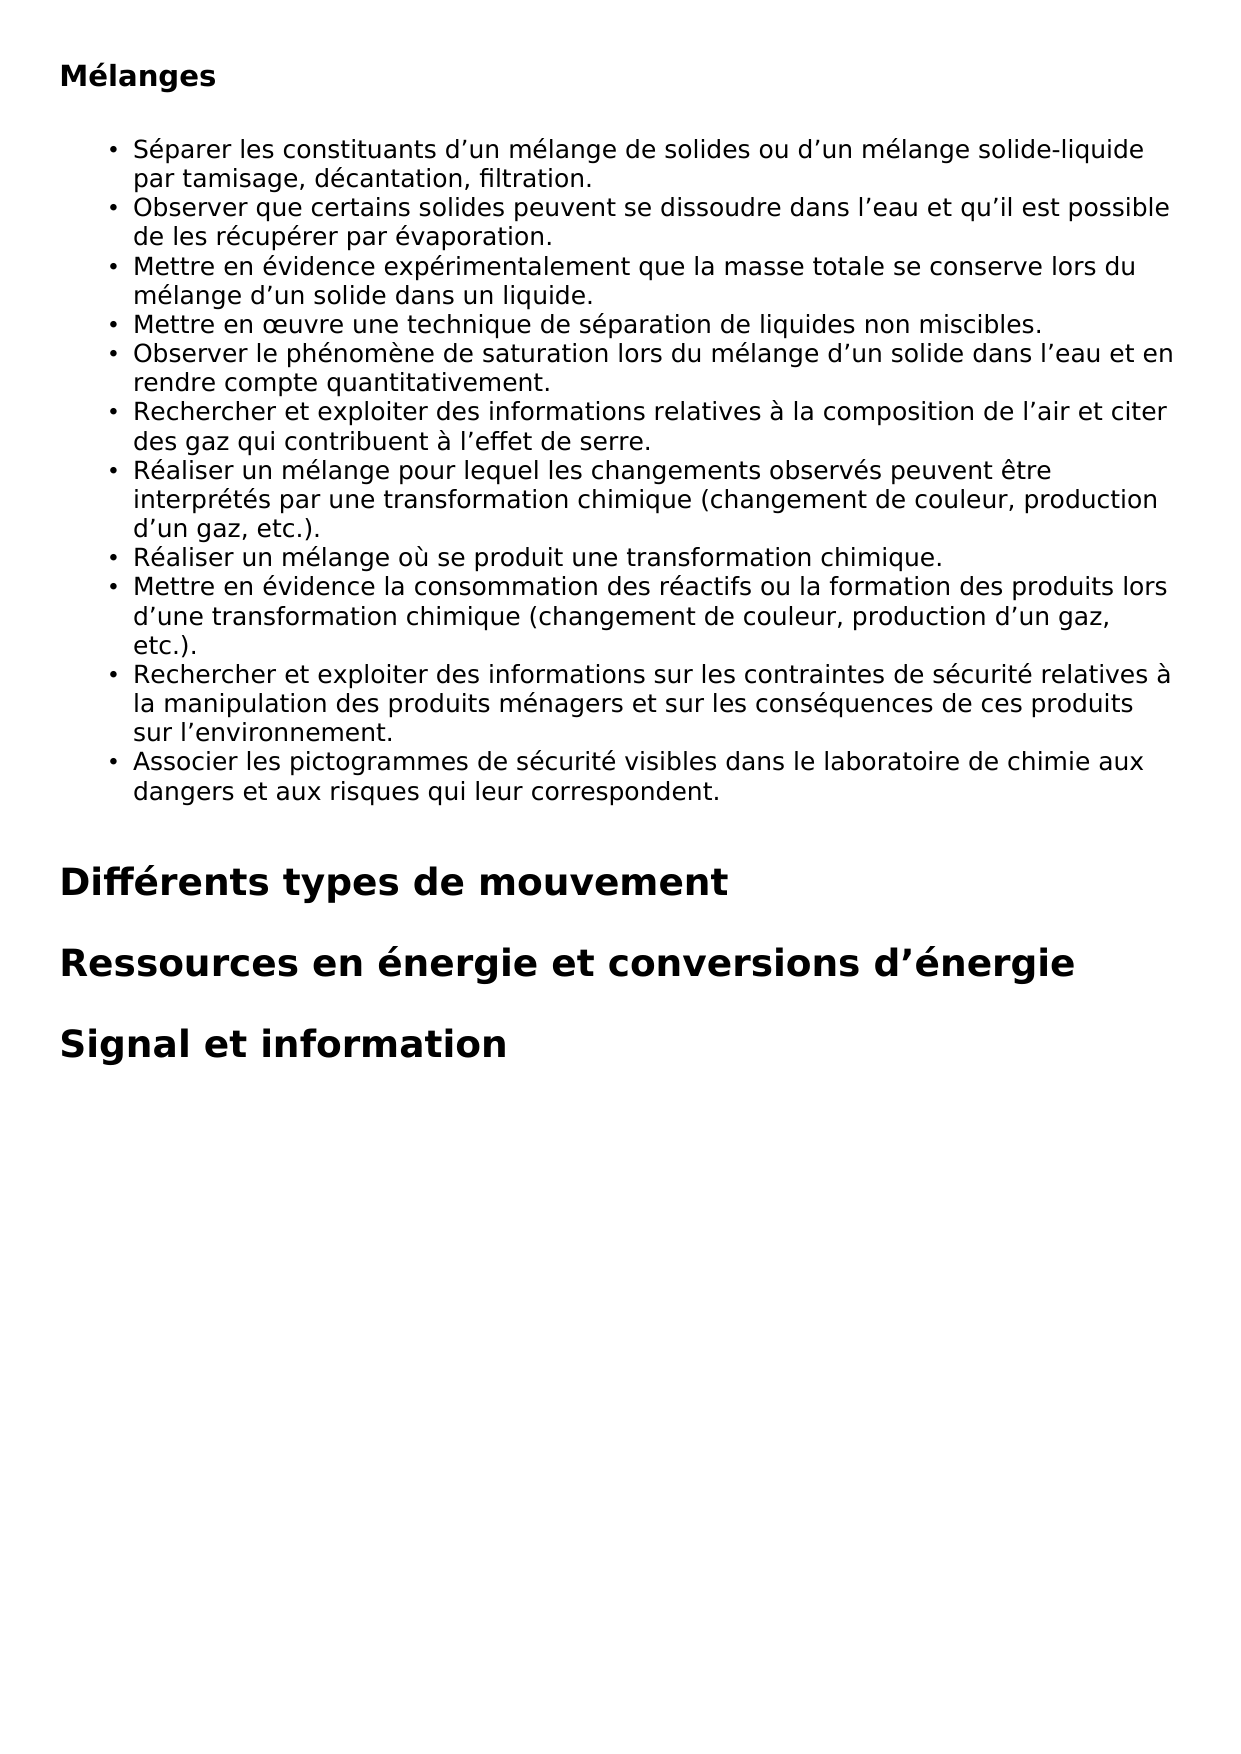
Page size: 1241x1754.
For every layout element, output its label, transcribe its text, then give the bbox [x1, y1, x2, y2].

list Réaliser un mélange pour lequel les changements observés peuvent être interprétés par une transformation chimique (changement de couleur, production d’un gaz, etc.). [118, 456, 1181, 543]
subtitle Mélanges [59, 59, 1181, 93]
list Mettre en évidence expérimentalement que la masse totale se conserve lors du mélange d’un solide dans un liquide. [118, 252, 1181, 310]
list Rechercher et exploiter des informations relatives à la composition de l’air et citer des gaz qui contribuent à l’effet de serre. [118, 397, 1181, 456]
subtitle Ressources en énergie et conversions d’énergie [59, 941, 1181, 985]
list Mettre en œuvre une technique de séparation de liquides non miscibles. [118, 310, 1181, 339]
list Séparer les constituants d’un mélange de solides ou d’un mélange solide-liquide par tamisage, décantation, filtration. [118, 135, 1181, 193]
list Observer le phénomène de saturation lors du mélange d’un solide dans l’eau et en rendre compte quantitativement. [118, 339, 1181, 397]
list Mettre en évidence la consommation des réactifs ou la formation des produits lors d’une transformation chimique (changement de couleur, production d’un gaz, etc.). [118, 572, 1181, 660]
subtitle Différents types de mouvement [59, 860, 1181, 904]
list Observer que certains solides peuvent se dissoudre dans l’eau et qu’il est possible de les récupérer par évaporation. [118, 193, 1181, 252]
list Associer les pictogrammes de sécurité visibles dans le laboratoire de chimie aux dangers et aux risques qui leur correspondent. [118, 747, 1181, 806]
list Rechercher et exploiter des informations sur les contraintes de sécurité relatives à la manipulation des produits ménagers et sur les conséquences de ces produits sur l’environnement. [118, 660, 1181, 747]
subtitle Signal et information [59, 1023, 1181, 1066]
list Réaliser un mélange où se produit une transformation chimique. [118, 543, 1181, 572]
